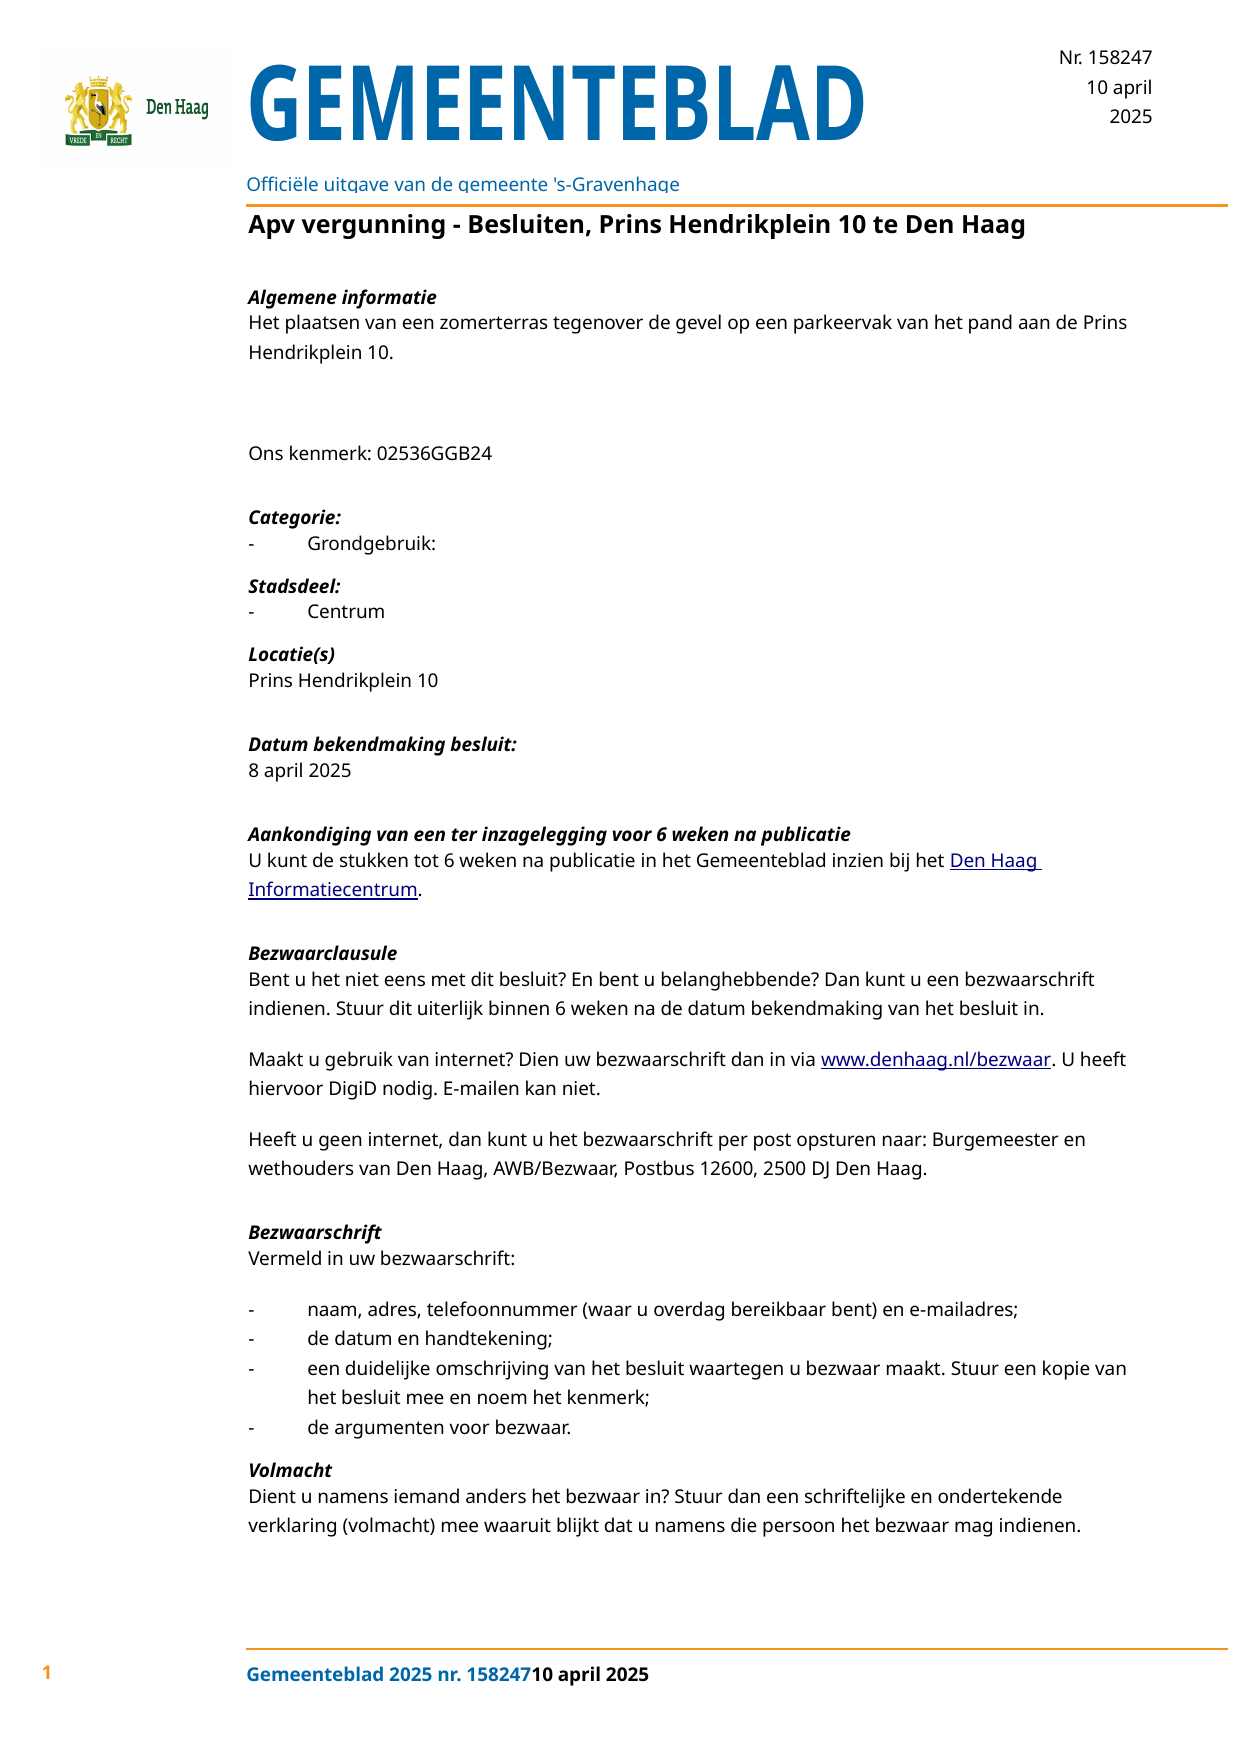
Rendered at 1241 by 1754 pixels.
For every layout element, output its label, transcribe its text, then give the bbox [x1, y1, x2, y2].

list een duidelijke omschrijving van het besluit waartegen u bezwaar maakt. Stuur een kopie van het besluit mee en noem het kenmerk; [248, 1355, 1152, 1410]
text Bezwaarclausule [248, 940, 1152, 966]
list naam, adres, telefoonnummer (waar u overdag bereikbaar bent) en e-mailadres; [248, 1296, 1152, 1321]
list Grondgebruik: [248, 530, 1152, 555]
text Bezwaarschrift [248, 1219, 1152, 1245]
text Locatie(s) [248, 642, 1152, 667]
list Centrum [248, 598, 1152, 624]
text Heeft u geen internet, dan kunt u het bezwaarschrift per post opsturen naar: Burgemeester en wethouders van Den Haag, AWB/Bezwaar, Postbus 12600, 2500 DJ Den Haag. [248, 1126, 1152, 1181]
list de datum en handtekening; [248, 1325, 1152, 1351]
text Algemene informatie [248, 284, 1152, 309]
text Maakt u gebruik van internet? Dien uw bezwaarschrift dan in via www.denhaag.nl/bezwaar. U heeft hiervoor DigiD nodig. E-mailen kan niet. [248, 1046, 1152, 1101]
text Datum bekendmaking besluit: [248, 731, 1152, 757]
text Bent u het niet eens met dit besluit? En bent u belanghebbende? Dan kunt u een bezwaarschrift indienen. Stuur dit uiterlijk binnen 6 weken na de datum bekendmaking van het besluit in. [248, 966, 1152, 1021]
list de argumenten voor bezwaar. [248, 1414, 1152, 1440]
text Ons kenmerk: 02536GGB24 [248, 440, 1152, 466]
text Aankondiging van een ter inzagelegging voor 6 weken na publicatie [248, 821, 1152, 847]
text Volmacht [248, 1457, 1152, 1483]
text U kunt de stukken tot 6 weken na publicatie in het Gemeenteblad inzien bij het Den Haag Informatiecentrum. [248, 847, 1152, 902]
text 8 april 2025 [248, 757, 1152, 783]
text Vermeld in uw bezwaarschrift: [248, 1245, 1152, 1271]
text Categorie: [248, 504, 1152, 530]
text Stadsdeel: [248, 573, 1152, 598]
text Apv vergunning - Besluiten, Prins Hendrikplein 10 te Den Haag [248, 207, 1152, 241]
text Het plaatsen van een zomerterras tegenover de gevel op een parkeervak van het pand aan de Prins Hendrikplein 10. [248, 309, 1152, 365]
text Prins Hendrikplein 10 [248, 667, 1152, 693]
text Dient u namens iemand anders het bezwaar in? Stuur dan een schriftelijke en ondertekende verklaring (volmacht) mee waaruit blijkt dat u namens die persoon het bezwaar mag indienen. [248, 1483, 1152, 1538]
picture [41, 47, 231, 172]
